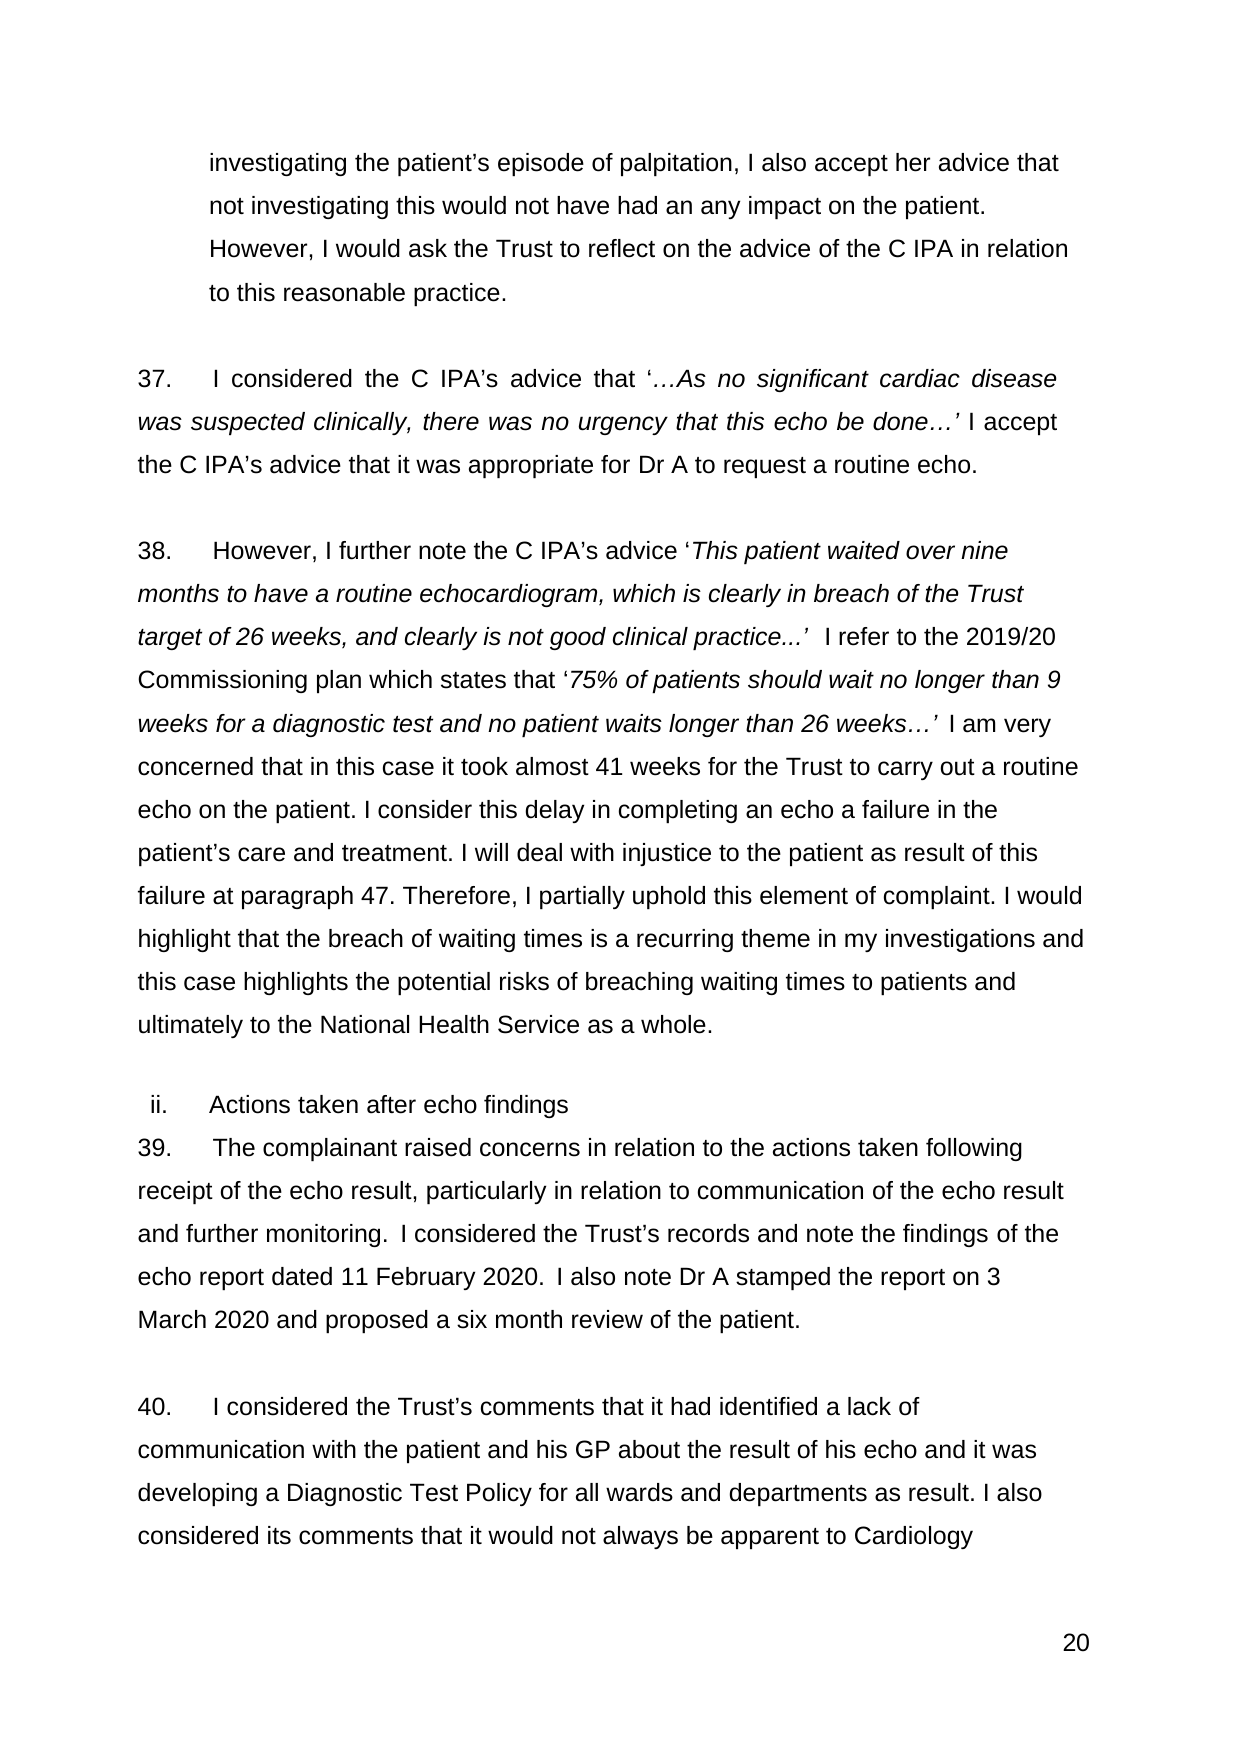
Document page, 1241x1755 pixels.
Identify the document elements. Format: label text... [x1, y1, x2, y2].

text investigating the patient’s episode of palpitation, I also accept her advice that not investigating this would not have had an any impact on the patient. [209, 148, 1075, 220]
list Actions taken after echo findings [150, 1089, 1103, 1118]
list I considered the Trust’s comments that it had identified a lack of communication with the patient and his GP about the result of his echo and it was developing a Diagnostic Test Policy for all wards and departments as result. I also considered its comments that it would not always be apparent to Cardiology [137, 1392, 1091, 1550]
list The complainant raised concerns in relation to the actions taken following receipt of the echo result, particularly in relation to communication of the echo result and further monitoring. I considered the Trust’s records and note the findings of the echo report dated 11 February 2020. I also note Dr A stamped the report on 3 March 2020 and proposed a six month review of the patient. [137, 1133, 1068, 1334]
text However, I would ask the Trust to reflect on the advice of the C IPA in relation to this reasonable practice. [209, 234, 1075, 306]
list However, I further note the C IPA’s advice ‘This patient waited over nine months to have a routine echocardiogram, which is clearly in breach of the Trust target of 26 weeks, and clearly is not good clinical practice...’ I refer to the 2019/20 Commissioning plan which states that ‘75% of patients should wait no longer than 9 weeks for a diagnostic test and no patient waits longer than 26 weeks…’ I am very concerned that in this case it took almost 41 weeks for the Trust to carry out a routine echo on the patient. I consider this delay in completing an echo a failure in the patient’s care and treatment. I will deal with injustice to the patient as result of this failure at paragraph 47. Therefore, I partially uphold this element of complaint. I would highlight that the breach of waiting times is a recurring theme in my investigations and this case highlights the potential risks of breaching waiting times to patients and ultimately to the National Health Service as a whole. [137, 536, 1088, 1039]
list I considered the C IPA’s advice that ‘…As no significant cardiac disease was suspected clinically, there was no urgency that this echo be done…’ I accept the C IPA’s advice that it was appropriate for Dr A to request a routine echo. [137, 364, 1058, 479]
